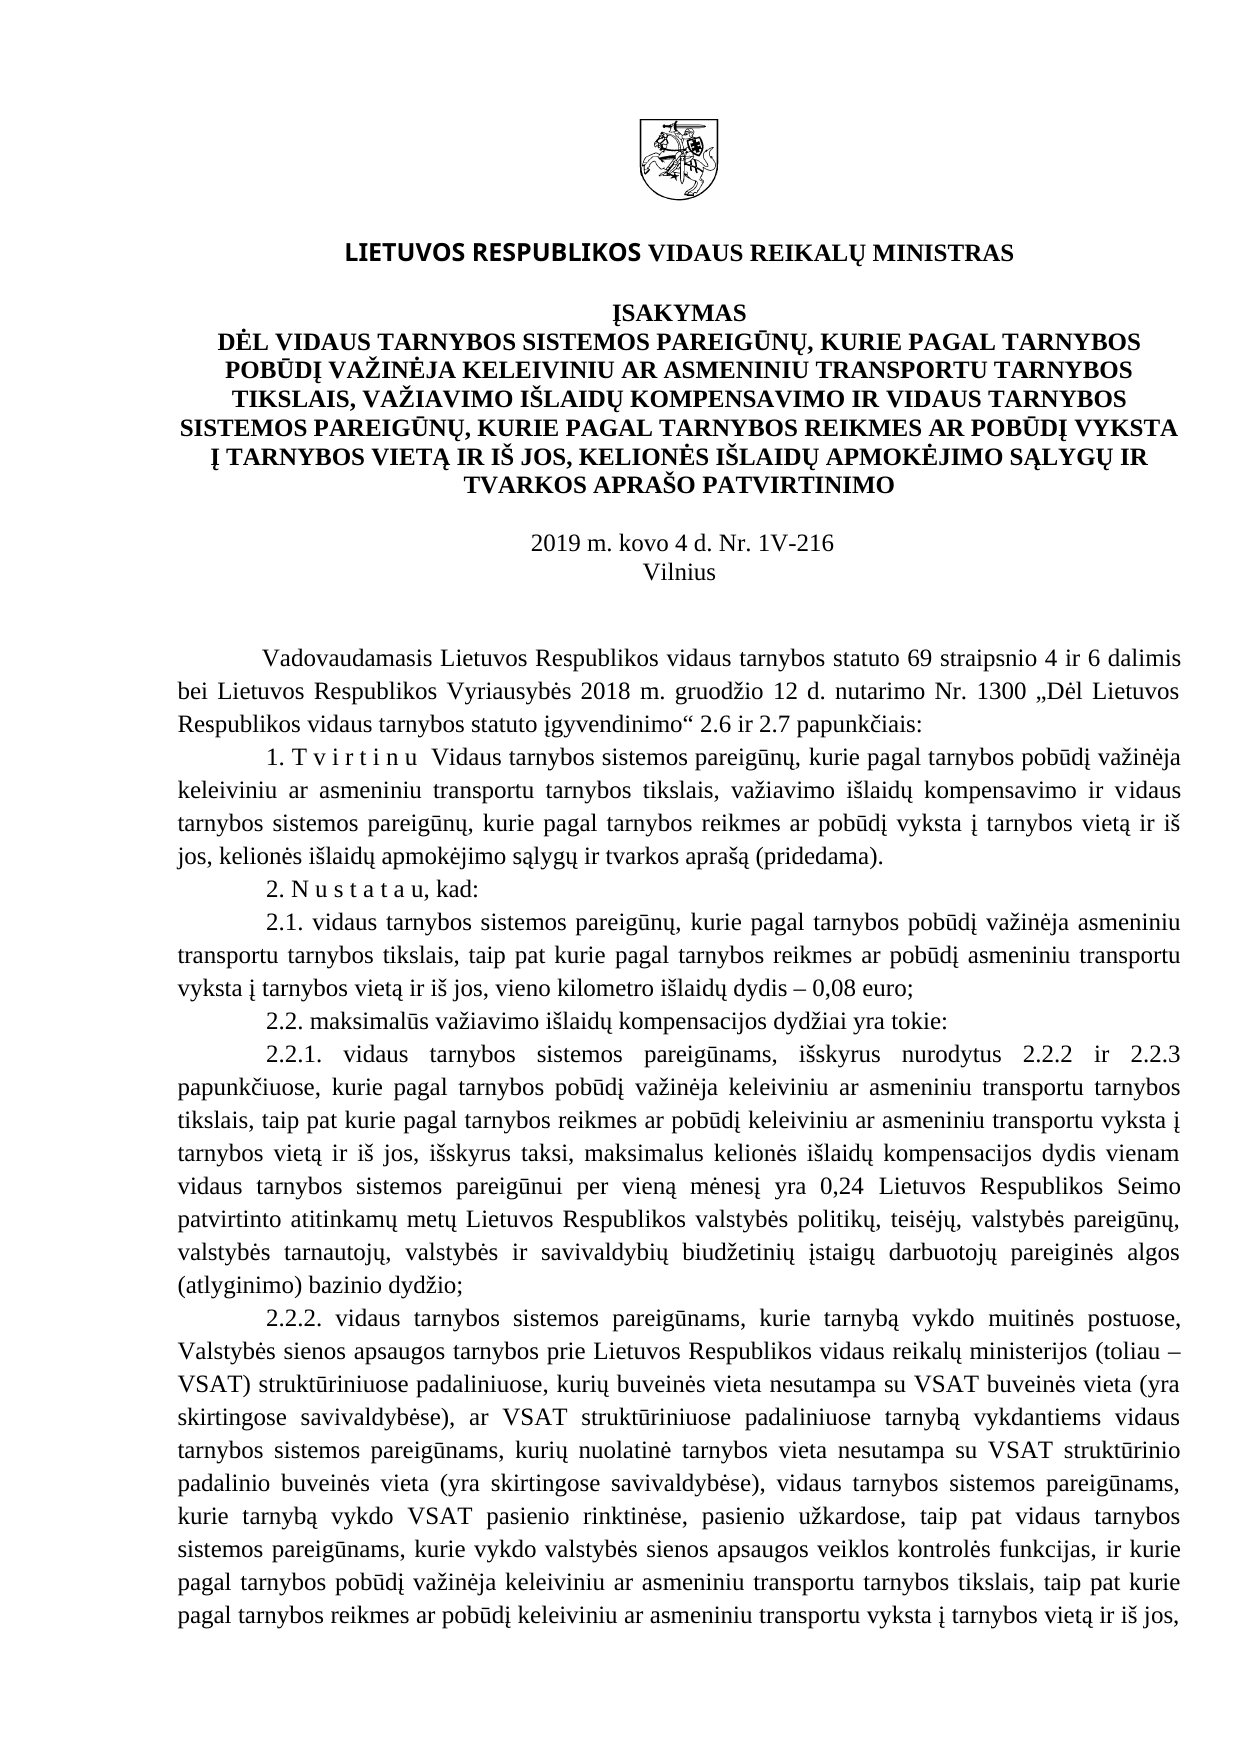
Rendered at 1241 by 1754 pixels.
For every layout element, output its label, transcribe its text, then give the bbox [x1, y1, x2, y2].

text 2.2.2. vidaus tarnybos sistemos pareigūnams, kurie tarnybą vykdo muitinės postuose, Valstybės sienos apsaugos tarnybos prie Lietuvos Respublikos vidaus reikalų ministerijos (toliau – VSAT) struktūriniuose padaliniuose, kurių buveinės vieta nesutampa su VSAT buveinės vieta (yra skirtingose savivaldybėse), ar VSAT struktūriniuose padaliniuose tarnybą vykdantiems vidaus tarnybos sistemos pareigūnams, kurių nuolatinė tarnybos vieta nesutampa su VSAT struktūrinio padalinio buveinės vieta (yra skirtingose savivaldybėse), vidaus tarnybos sistemos pareigūnams, kurie tarnybą vykdo VSAT pasienio rinktinėse, pasienio užkardose, taip pat vidaus tarnybos sistemos pareigūnams, kurie vykdo valstybės sienos apsaugos veiklos kontrolės funkcijas, ir kurie pagal tarnybos pobūdį važinėja keleiviniu ar asmeniniu transportu tarnybos tikslais, taip pat kurie pagal tarnybos reikmes ar pobūdį keleiviniu ar asmeniniu transportu vyksta į tarnybos vietą ir iš jos, [177, 1303, 1181, 1629]
text 2.2. maksimalūs važiavimo išlaidų kompensacijos dydžiai yra tokie: [177, 1006, 1181, 1035]
text ĮSAKYMAS [177, 298, 1181, 327]
text 2. N u s t a t a u, kad: [177, 874, 1181, 903]
text 2.1. vidaus tarnybos sistemos pareigūnų, kurie pagal tarnybos pobūdį važinėja asmeniniu transportu tarnybos tikslais, taip pat kurie pagal tarnybos reikmes ar pobūdį asmeniniu transportu vyksta į tarnybos vietą ir iš jos, vieno kilometro išlaidų dydis – 0,08 euro; [177, 907, 1181, 1002]
text 1. Tvirtinu Vidaus tarnybos sistemos pareigūnų, kurie pagal tarnybos pobūdį važinėja keleiviniu ar asmeniniu transportu tarnybos tikslais, važiavimo išlaidų kompensavimo ir vidaus tarnybos sistemos pareigūnų, kurie pagal tarnybos reikmes ar pobūdį vyksta į tarnybos vietą ir iš jos, kelionės išlaidų apmokėjimo sąlygų ir tvarkos aprašą (pridedama). [177, 742, 1181, 870]
text LIETUVOS RESPUBLIKOS VIDAUS REIKALŲ MINISTRAS [177, 235, 1181, 269]
text Vadovaudamasis Lietuvos Respublikos vidaus tarnybos statuto 69 straipsnio 4 ir 6 dalimis bei Lietuvos Respublikos Vyriausybės 2018 m. gruodžio 12 d. nutarimo Nr. 1300 „Dėl Lietuvos Respublikos vidaus tarnybos statuto įgyvendinimo“ 2.6 ir 2.7 papunkčiais: [177, 643, 1181, 738]
text 2019 m. kovo 4 d. Nr. 1V-216 [177, 528, 1181, 557]
text DĖL VIDAUS TARNYBOS SISTEMOS PAREIGŪNŲ, KURIE PAGAL TARNYBOS POBŪDĮ VAŽINĖJA KELEIVINIU AR ASMENINIU TRANSPORTU TARNYBOS TIKSLAIS, VAŽIAVIMO IŠLAIDŲ KOMPENSAVIMO IR VIDAUS TARNYBOS SISTEMOS PAREIGŪNŲ, KURIE PAGAL TARNYBOS REIKMES AR POBŪDĮ VYKSTA Į TARNYBOS VIETĄ IR IŠ JOS, KELIONĖS IŠLAIDŲ APMOKĖJIMO SĄLYGŲ IR TVARKOS APRAŠO PATVIRTINIMO [177, 327, 1181, 499]
text Vilnius [177, 557, 1181, 585]
text 2.2.1. vidaus tarnybos sistemos pareigūnams, išskyrus nurodytus 2.2.2 ir 2.2.3 papunkčiuose, kurie pagal tarnybos pobūdį važinėja keleiviniu ar asmeniniu transportu tarnybos tikslais, taip pat kurie pagal tarnybos reikmes ar pobūdį keleiviniu ar asmeniniu transportu vyksta į tarnybos vietą ir iš jos, išskyrus taksi, maksimalus kelionės išlaidų kompensacijos dydis vienam vidaus tarnybos sistemos pareigūnui per vieną mėnesį yra 0,24 Lietuvos Respublikos Seimo patvirtinto atitinkamų metų Lietuvos Respublikos valstybės politikų, teisėjų, valstybės pareigūnų, valstybės tarnautojų, valstybės ir savivaldybių biudžetinių įstaigų darbuotojų pareiginės algos (atlyginimo) bazinio dydžio; [177, 1039, 1181, 1299]
